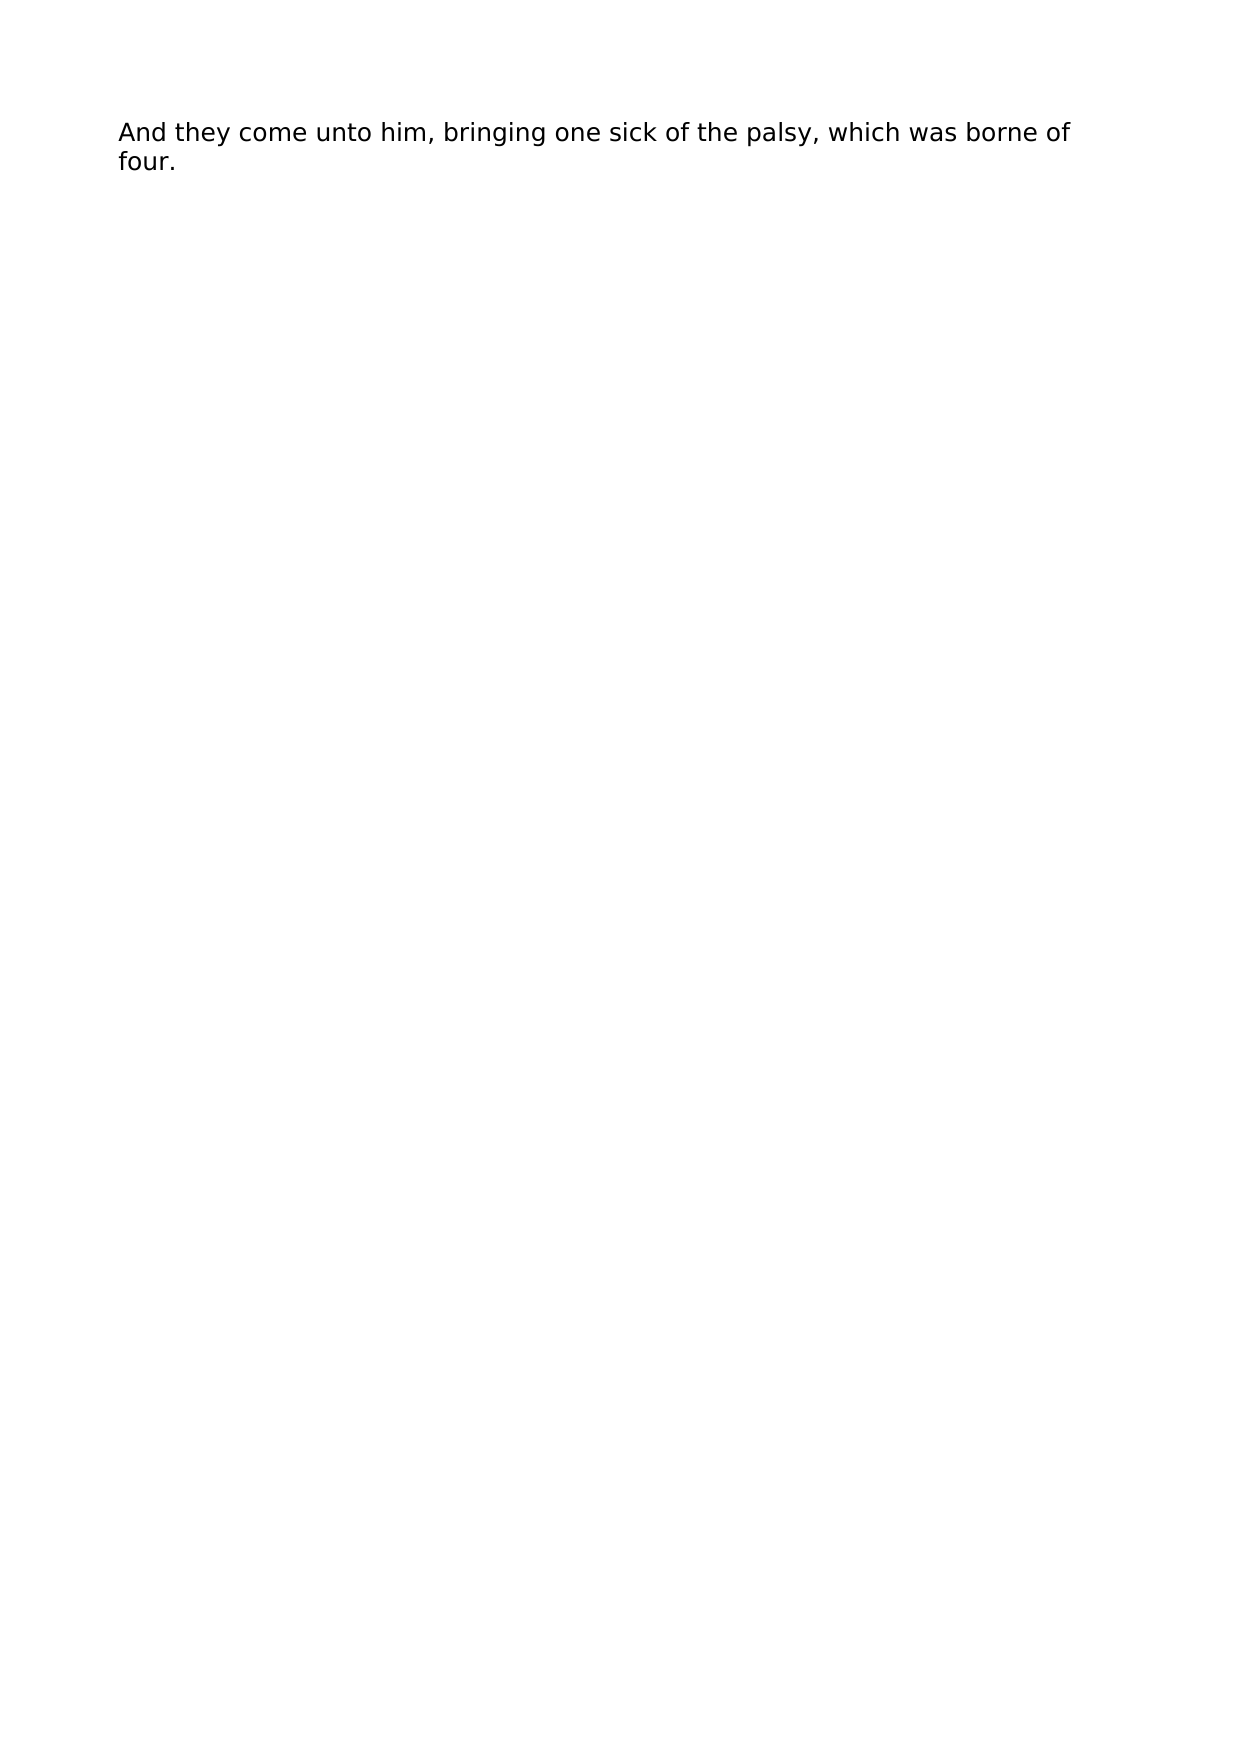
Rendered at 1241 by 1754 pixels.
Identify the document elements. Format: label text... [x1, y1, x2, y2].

text And they come unto him, bringing one sick of the palsy, which was borne of four. [118, 118, 1122, 176]
